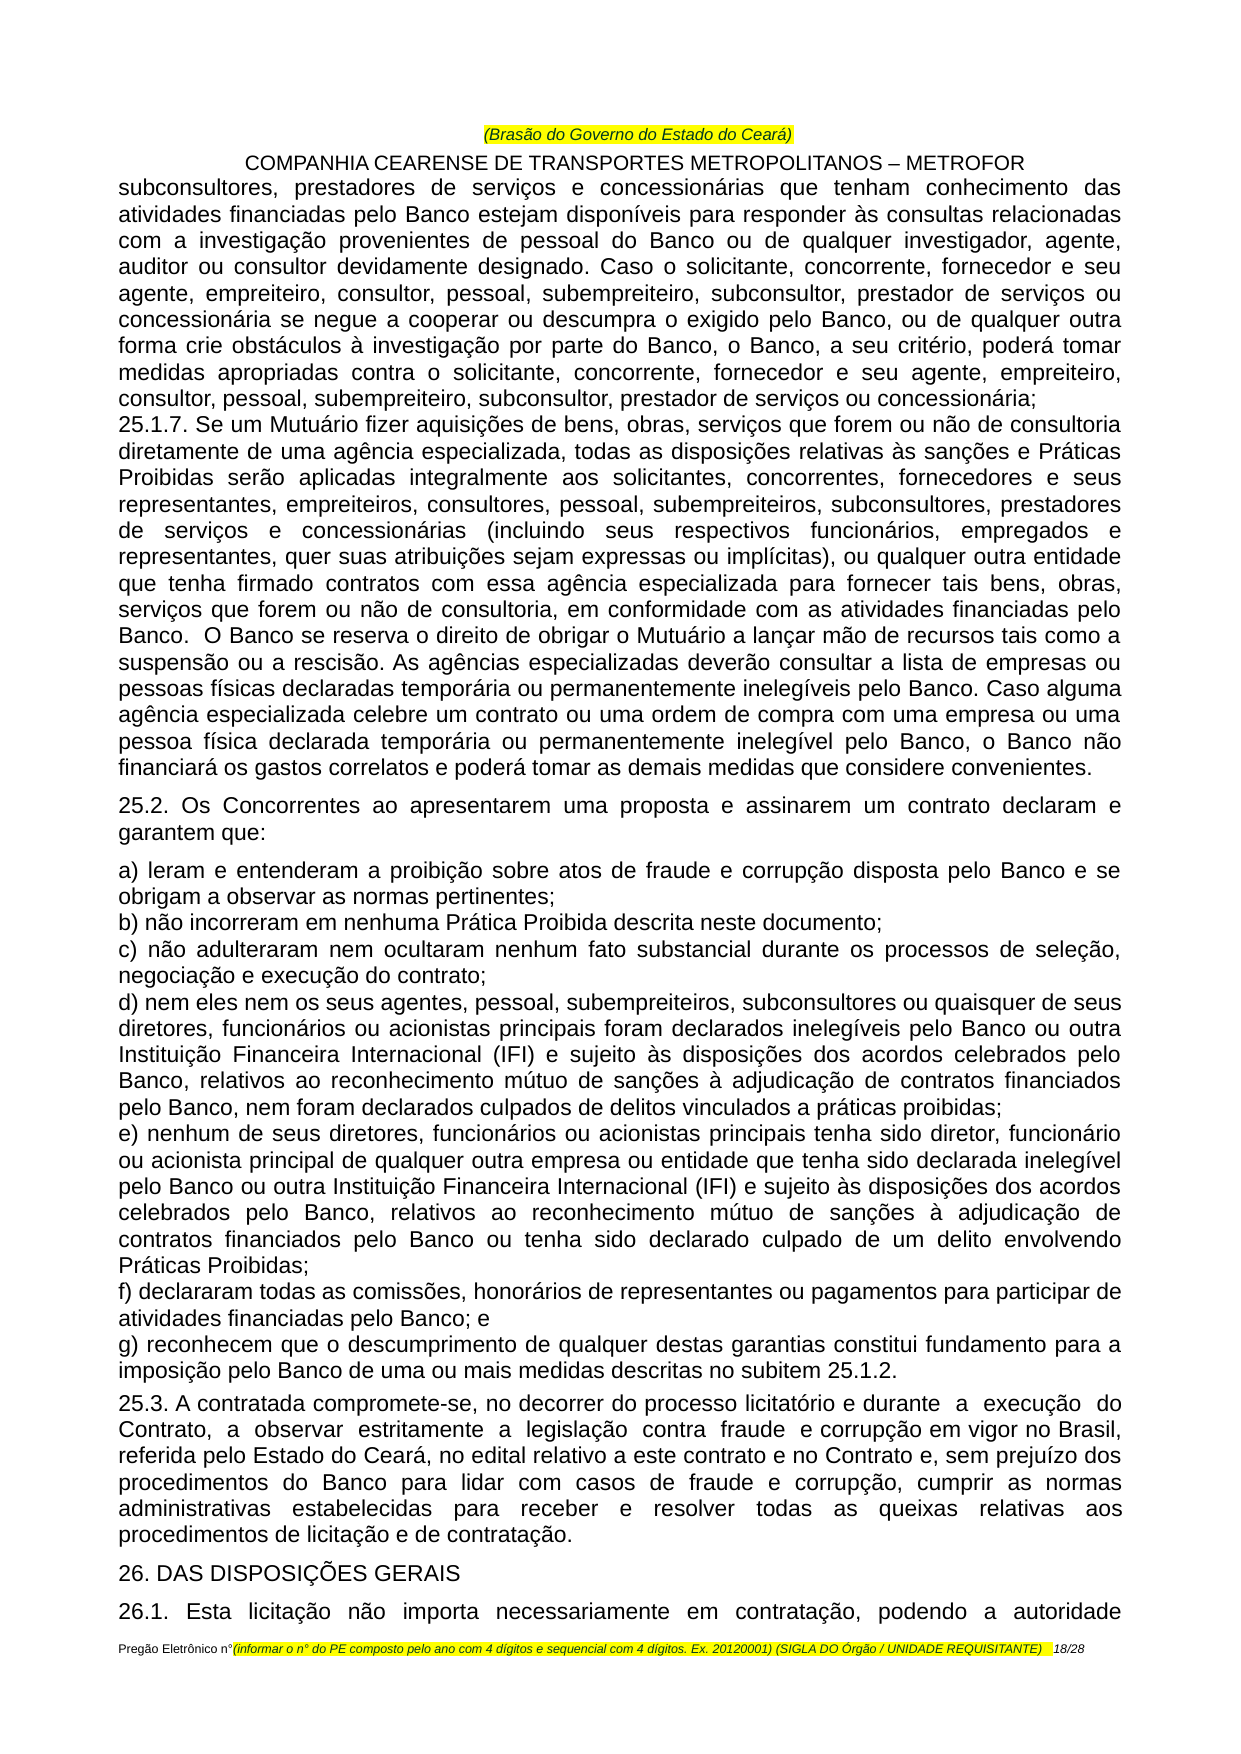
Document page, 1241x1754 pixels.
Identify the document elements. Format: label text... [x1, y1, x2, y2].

text d) nem eles nem os seus agentes, pessoal, subempreiteiros, subconsultores ou quaisquer de seus diretores, funcionários ou acionistas principais foram declarados inelegíveis pelo Banco ou outra Instituição Financeira Internacional (IFI) e sujeito às disposições dos acordos celebrados pelo Banco, relativos ao reconhecimento mútuo de sanções à adjudicação de contratos financiados pelo Banco, nem foram declarados culpados de delitos vinculados a práticas proibidas; [118, 988, 1122, 1120]
text c) não adulteraram nem ocultaram nenhum fato substancial durante os processos de seleção, negociação e execução do contrato; [118, 936, 1122, 988]
text 25.1.7. Se um Mutuário fizer aquisições de bens, obras, serviços que forem ou não de consultoria diretamente de uma agência especializada, todas as disposições relativas às sanções e Práticas Proibidas serão aplicadas integralmente aos solicitantes, concorrentes, fornecedores e seus representantes, empreiteiros, consultores, pessoal, subempreiteiros, subconsultores, prestadores de serviços e concessionárias (incluindo seus respectivos funcionários, empregados e representantes, quer suas atribuições sejam expressas ou implícitas), ou qualquer outra entidade que tenha firmado contratos com essa agência especializada para fornecer tais bens, obras, serviços que forem ou não de consultoria, em conformidade com as atividades financiadas pelo Banco. O Banco se reserva o direito de obrigar o Mutuário a lançar mão de recursos tais como a suspensão ou a rescisão. As agências especializadas deverão consultar a lista de empresas ou pessoas físicas declaradas temporária ou permanentemente inelegíveis pelo Banco. Caso alguma agência especializada celebre um contrato ou uma ordem de compra com uma empresa ou uma pessoa física declarada temporária ou permanentemente inelegível pelo Banco, o Banco não financiará os gastos correlatos e poderá tomar as demais medidas que considere convenientes. [118, 411, 1122, 780]
text subconsultores, prestadores de serviços e concessionárias que tenham conhecimento das atividades financiadas pelo Banco estejam disponíveis para responder às consultas relacionadas com a investigação provenientes de pessoal do Banco ou de qualquer investigador, agente, auditor ou consultor devidamente designado. Caso o solicitante, concorrente, fornecedor e seu agente, empreiteiro, consultor, pessoal, subempreiteiro, subconsultor, prestador de serviços ou concessionária se negue a cooperar ou descumpra o exigido pelo Banco, ou de qualquer outra forma crie obstáculos à investigação por parte do Banco, o Banco, a seu critério, poderá tomar medidas apropriadas contra o solicitante, concorrente, fornecedor e seu agente, empreiteiro, consultor, pessoal, subempreiteiro, subconsultor, prestador de serviços ou concessionária; [118, 174, 1122, 411]
text 25.2. Os Concorrentes ao apresentarem uma proposta e assinarem um contrato declaram e garantem que: [118, 792, 1122, 845]
text f) declararam todas as comissões, honorários de representantes ou pagamentos para participar de atividades financiadas pelo Banco; e [118, 1278, 1122, 1331]
text 26. DAS DISPOSIÇÕES GERAIS [118, 1560, 1122, 1586]
text a) leram e entenderam a proibição sobre atos de fraude e corrupção disposta pelo Banco e se obrigam a observar as normas pertinentes; [118, 857, 1122, 909]
text 26.1. Esta licitação não importa necessariamente em contratação, podendo a autoridade [118, 1598, 1122, 1624]
text e) nenhum de seus diretores, funcionários ou acionistas principais tenha sido diretor, funcionário ou acionista principal de qualquer outra empresa ou entidade que tenha sido declarada inelegível pelo Banco ou outra Instituição Financeira Internacional (IFI) e sujeito às disposições dos acordos celebrados pelo Banco, relativos ao reconhecimento mútuo de sanções à adjudicação de contratos financiados pelo Banco ou tenha sido declarado culpado de um delito envolvendo Práticas Proibidas; [118, 1120, 1122, 1278]
text 25.3. A contratada compromete-se, no decorrer do processo licitatório e durante a execução do Contrato, a observar estritamente a legislação contra fraude e corrupção em vigor no Brasil, referida pelo Estado do Ceará, no edital relativo a este contrato e no Contrato e, sem prejuízo dos procedimentos do Banco para lidar com casos de fraude e corrupção, cumprir as normas administrativas estabelecidas para receber e resolver todas as queixas relativas aos procedimentos de licitação e de contratação. [118, 1390, 1123, 1548]
text b) não incorreram em nenhuma Prática Proibida descrita neste documento; [118, 909, 1122, 936]
text g) reconhecem que o descumprimento de qualquer destas garantias constitui fundamento para a imposição pelo Banco de uma ou mais medidas descritas no subitem 25.1.2. [118, 1331, 1122, 1384]
